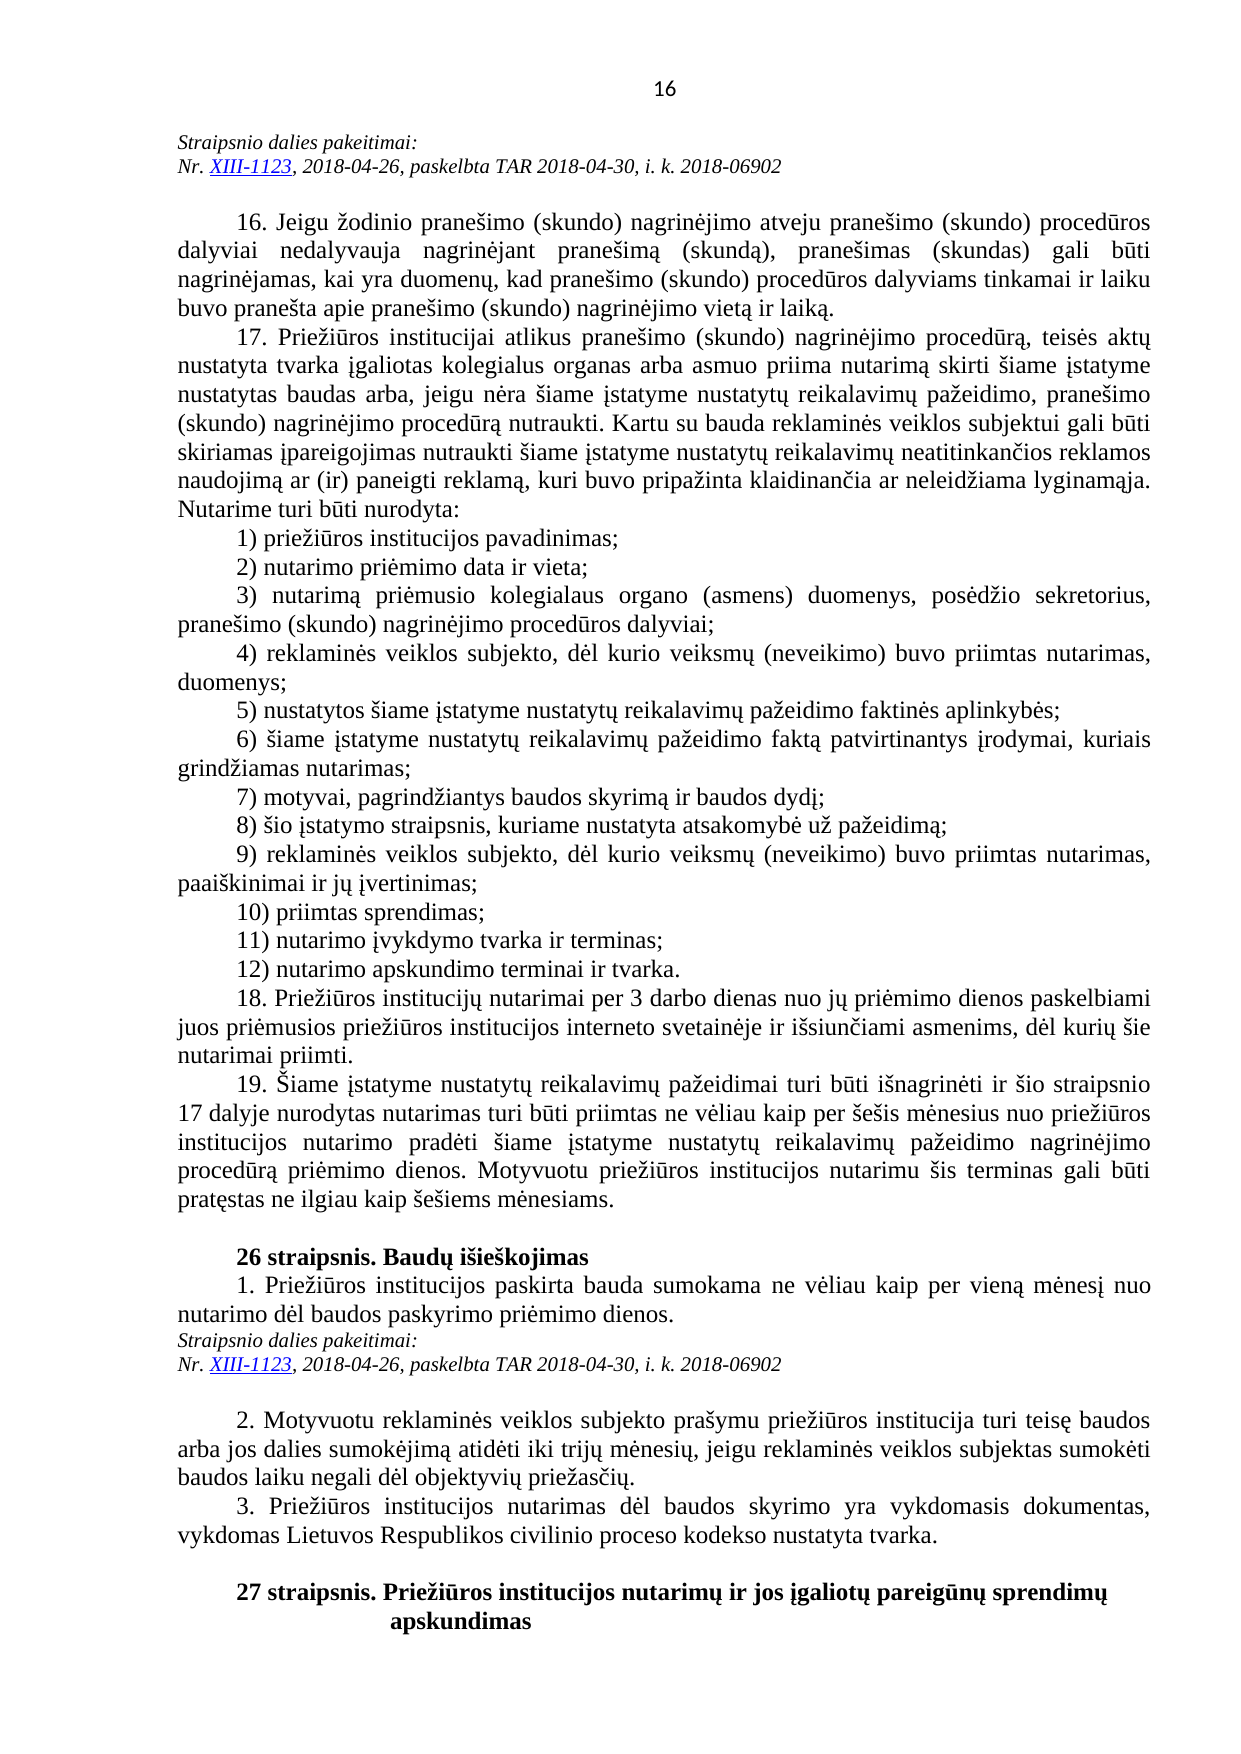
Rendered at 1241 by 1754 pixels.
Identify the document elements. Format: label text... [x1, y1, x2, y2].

text 12) nutarimo apskundimo terminai ir tvarka. [177, 954, 1152, 983]
text 1. Priežiūros institucijos paskirta bauda sumokama ne vėliau kaip per vieną mėnesį nuo nutarimo dėl baudos paskyrimo priėmimo dienos. [177, 1271, 1152, 1328]
text 19. Šiame įstatyme nustatytų reikalavimų pažeidimai turi būti išnagrinėti ir šio straipsnio 17 dalyje nurodytas nutarimas turi būti priimtas ne vėliau kaip per šešis mėnesius nuo priežiūros institucijos nutarimo pradėti šiame įstatyme nustatytų reikalavimų pažeidimo nagrinėjimo procedūrą priėmimo dienos. Motyvuotu priežiūros institucijos nutarimu šis terminas gali būti pratęstas ne ilgiau kaip šešiems mėnesiams. [177, 1069, 1152, 1213]
text 6) šiame įstatyme nustatytų reikalavimų pažeidimo faktą patvirtinantys įrodymai, kuriais grindžiamas nutarimas; [177, 724, 1152, 782]
text Nr. XIII-1123, 2018-04-26, paskelbta TAR 2018-04-30, i. k. 2018-06902 [177, 1352, 1152, 1376]
text 18. Priežiūros institucijų nutarimai per 3 darbo dienas nuo jų priėmimo dienos paskelbiami juos priėmusios priežiūros institucijos interneto svetainėje ir išsiunčiami asmenims, dėl kurių šie nutarimai priimti. [177, 983, 1152, 1069]
text Straipsnio dalies pakeitimai: [177, 1328, 1152, 1352]
text 5) nustatytos šiame įstatyme nustatytų reikalavimų pažeidimo faktinės aplinkybės; [177, 696, 1152, 724]
text 27 straipsnis. Priežiūros institucijos nutarimų ir jos įgaliotų pareigūnų sprendimų apskundimas [236, 1577, 1152, 1635]
text 16. Jeigu žodinio pranešimo (skundo) nagrinėjimo atveju pranešimo (skundo) procedūros dalyviai nedalyvauja nagrinėjant pranešimą (skundą), pranešimas (skundas) gali būti nagrinėjamas, kai yra duomenų, kad pranešimo (skundo) procedūros dalyviams tinkamai ir laiku buvo pranešta apie pranešimo (skundo) nagrinėjimo vietą ir laiką. [177, 207, 1152, 322]
text Straipsnio dalies pakeitimai: [177, 130, 1152, 154]
text 3. Priežiūros institucijos nutarimas dėl baudos skyrimo yra vykdomasis dokumentas, vykdomas Lietuvos Respublikos civilinio proceso kodekso nustatyta tvarka. [177, 1491, 1152, 1549]
text 1) priežiūros institucijos pavadinimas; [177, 523, 1152, 552]
text 8) šio įstatymo straipsnis, kuriame nustatyta atsakomybė už pažeidimą; [177, 811, 1152, 839]
text 2) nutarimo priėmimo data ir vieta; [177, 552, 1152, 581]
text 3) nutarimą priėmusio kolegialaus organo (asmens) duomenys, posėdžio sekretorius, pranešimo (skundo) nagrinėjimo procedūros dalyviai; [177, 581, 1152, 638]
text 2. Motyvuotu reklaminės veiklos subjekto prašymu priežiūros institucija turi teisę baudos arba jos dalies sumokėjimą atidėti iki trijų mėnesių, jeigu reklaminės veiklos subjektas sumokėti baudos laiku negali dėl objektyvių priežasčių. [177, 1405, 1152, 1491]
text 11) nutarimo įvykdymo tvarka ir terminas; [177, 926, 1152, 954]
text 7) motyvai, pagrindžiantys baudos skyrimą ir baudos dydį; [177, 782, 1152, 811]
text 9) reklaminės veiklos subjekto, dėl kurio veiksmų (neveikimo) buvo priimtas nutarimas, paaiškinimai ir jų įvertinimas; [177, 839, 1152, 897]
text Nr. XIII-1123, 2018-04-26, paskelbta TAR 2018-04-30, i. k. 2018-06902 [177, 154, 1152, 178]
text 4) reklaminės veiklos subjekto, dėl kurio veiksmų (neveikimo) buvo priimtas nutarimas, duomenys; [177, 638, 1152, 696]
text 10) priimtas sprendimas; [177, 897, 1152, 926]
text 17. Priežiūros institucijai atlikus pranešimo (skundo) nagrinėjimo procedūrą, teisės aktų nustatyta tvarka įgaliotas kolegialus organas arba asmuo priima nutarimą skirti šiame įstatyme nustatytas baudas arba, jeigu nėra šiame įstatyme nustatytų reikalavimų pažeidimo, pranešimo (skundo) nagrinėjimo procedūrą nutraukti. Kartu su bauda reklaminės veiklos subjektui gali būti skiriamas įpareigojimas nutraukti šiame įstatyme nustatytų reikalavimų neatitinkančios reklamos naudojimą ar (ir) paneigti reklamą, kuri buvo pripažinta klaidinančia ar neleidžiama lyginamąja. Nutarime turi būti nurodyta: [177, 322, 1152, 523]
text 26 straipsnis. Baudų išieškojimas [177, 1242, 1152, 1271]
